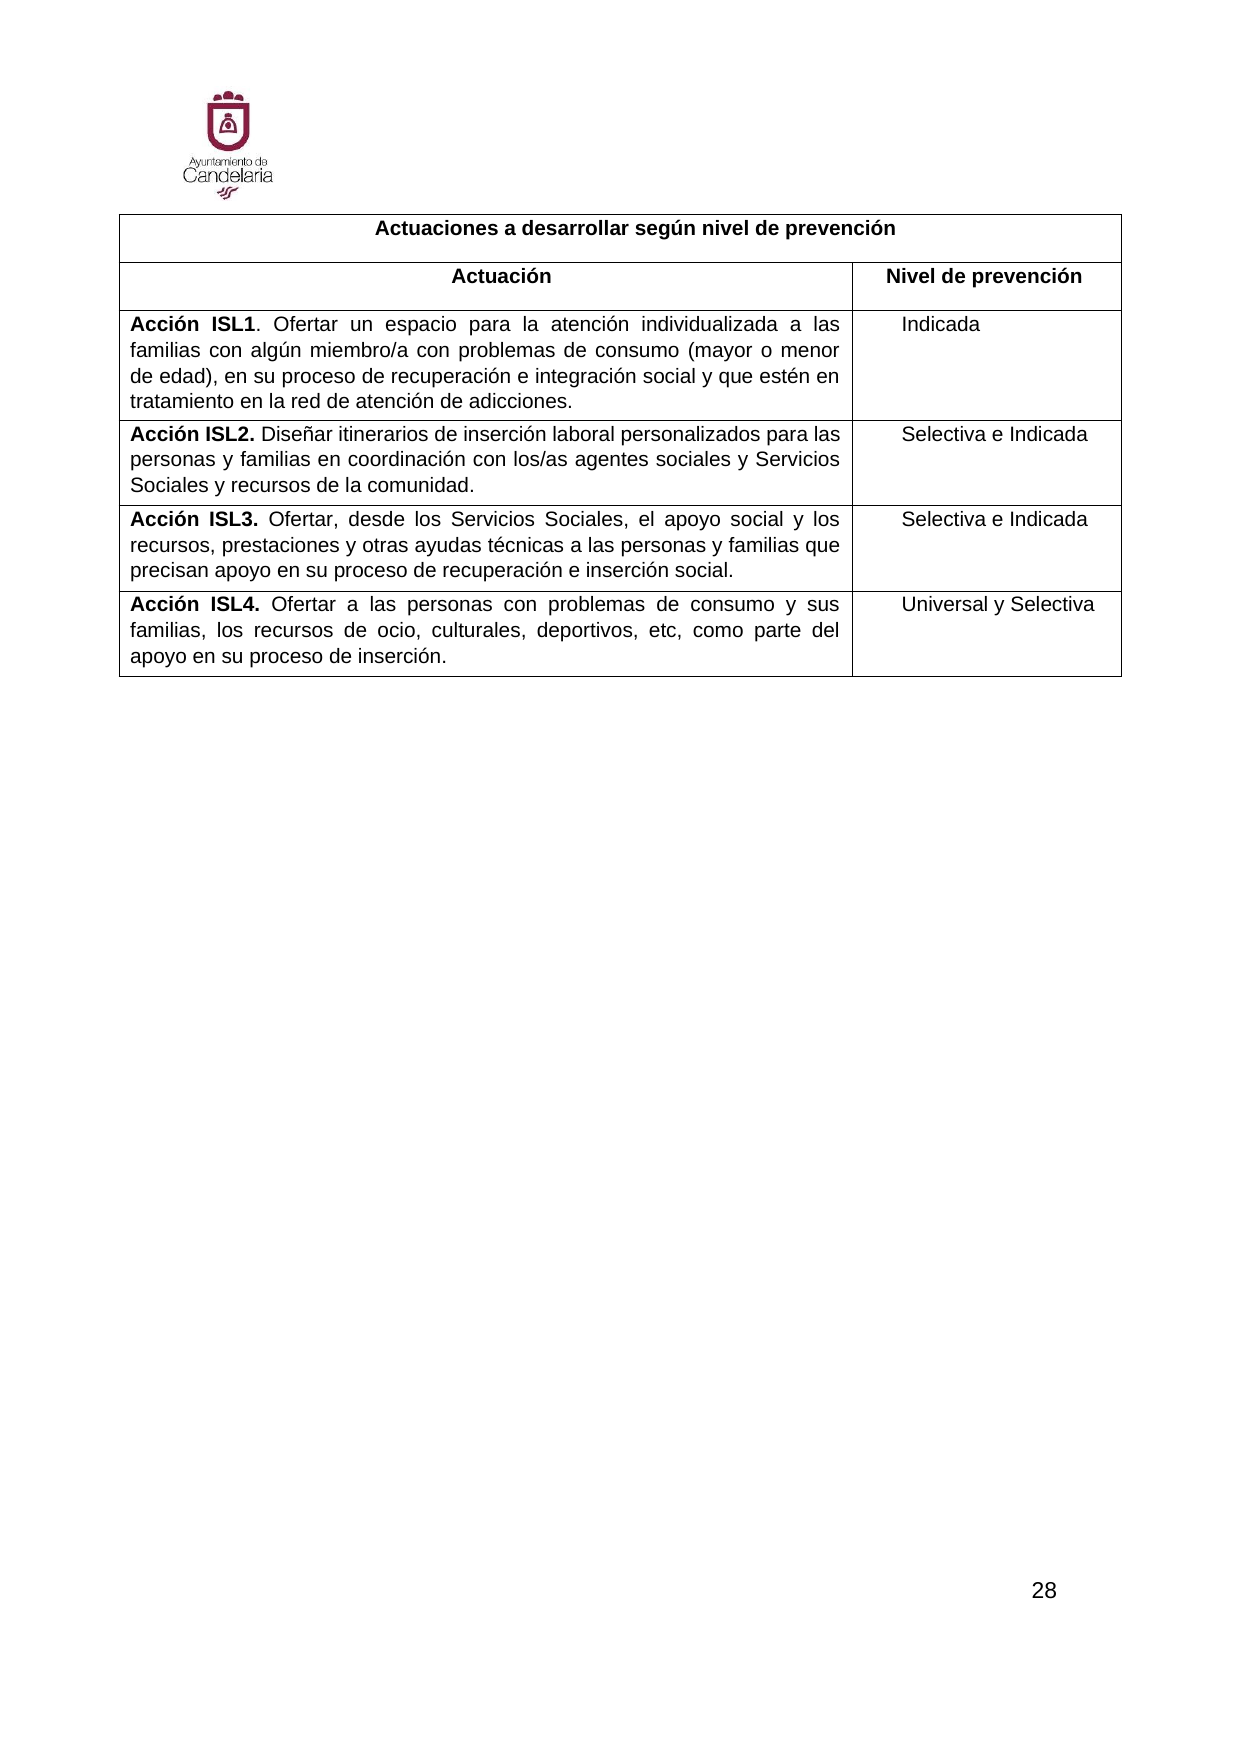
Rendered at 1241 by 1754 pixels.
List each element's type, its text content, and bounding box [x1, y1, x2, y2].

table_cell Actuación [120, 263, 852, 310]
table_cell Acción ISL2. Diseñar itinerarios de inserción laboral personalizados para las personas y familias en coordinación con los/as agentes sociales y Servicios Sociales y recursos de la comunidad. [120, 421, 852, 505]
table_cell Universal y Selectiva [853, 592, 1121, 676]
table_cell Nivel de prevención [853, 263, 1121, 310]
table_header Actuaciones a desarrollar según nivel de prevención [120, 215, 1121, 262]
table_cell Indicada [853, 311, 1121, 420]
table_cell Acción ISL3. Ofertar, desde los Servicios Sociales, el apoyo social y los recursos, prestaciones y otras ayudas técnicas a las personas y familias que precisan apoyo en su proceso de recuperación e inserción social. [120, 506, 852, 591]
table_cell Acción ISL1. Ofertar un espacio para la atención individualizada a las familias con algún miembro/a con problemas de consumo (mayor o menor de edad), en su proceso de recuperación e integración social y que estén en tratamiento en la red de atención de adicciones. [120, 311, 852, 420]
table_cell Selectiva e Indicada [853, 506, 1121, 591]
table_cell Acción ISL4. Ofertar a las personas con problemas de consumo y sus familias, los recursos de ocio, culturales, deportivos, etc, como parte del apoyo en su proceso de inserción. [120, 592, 852, 676]
table_cell Selectiva e Indicada [853, 421, 1121, 505]
